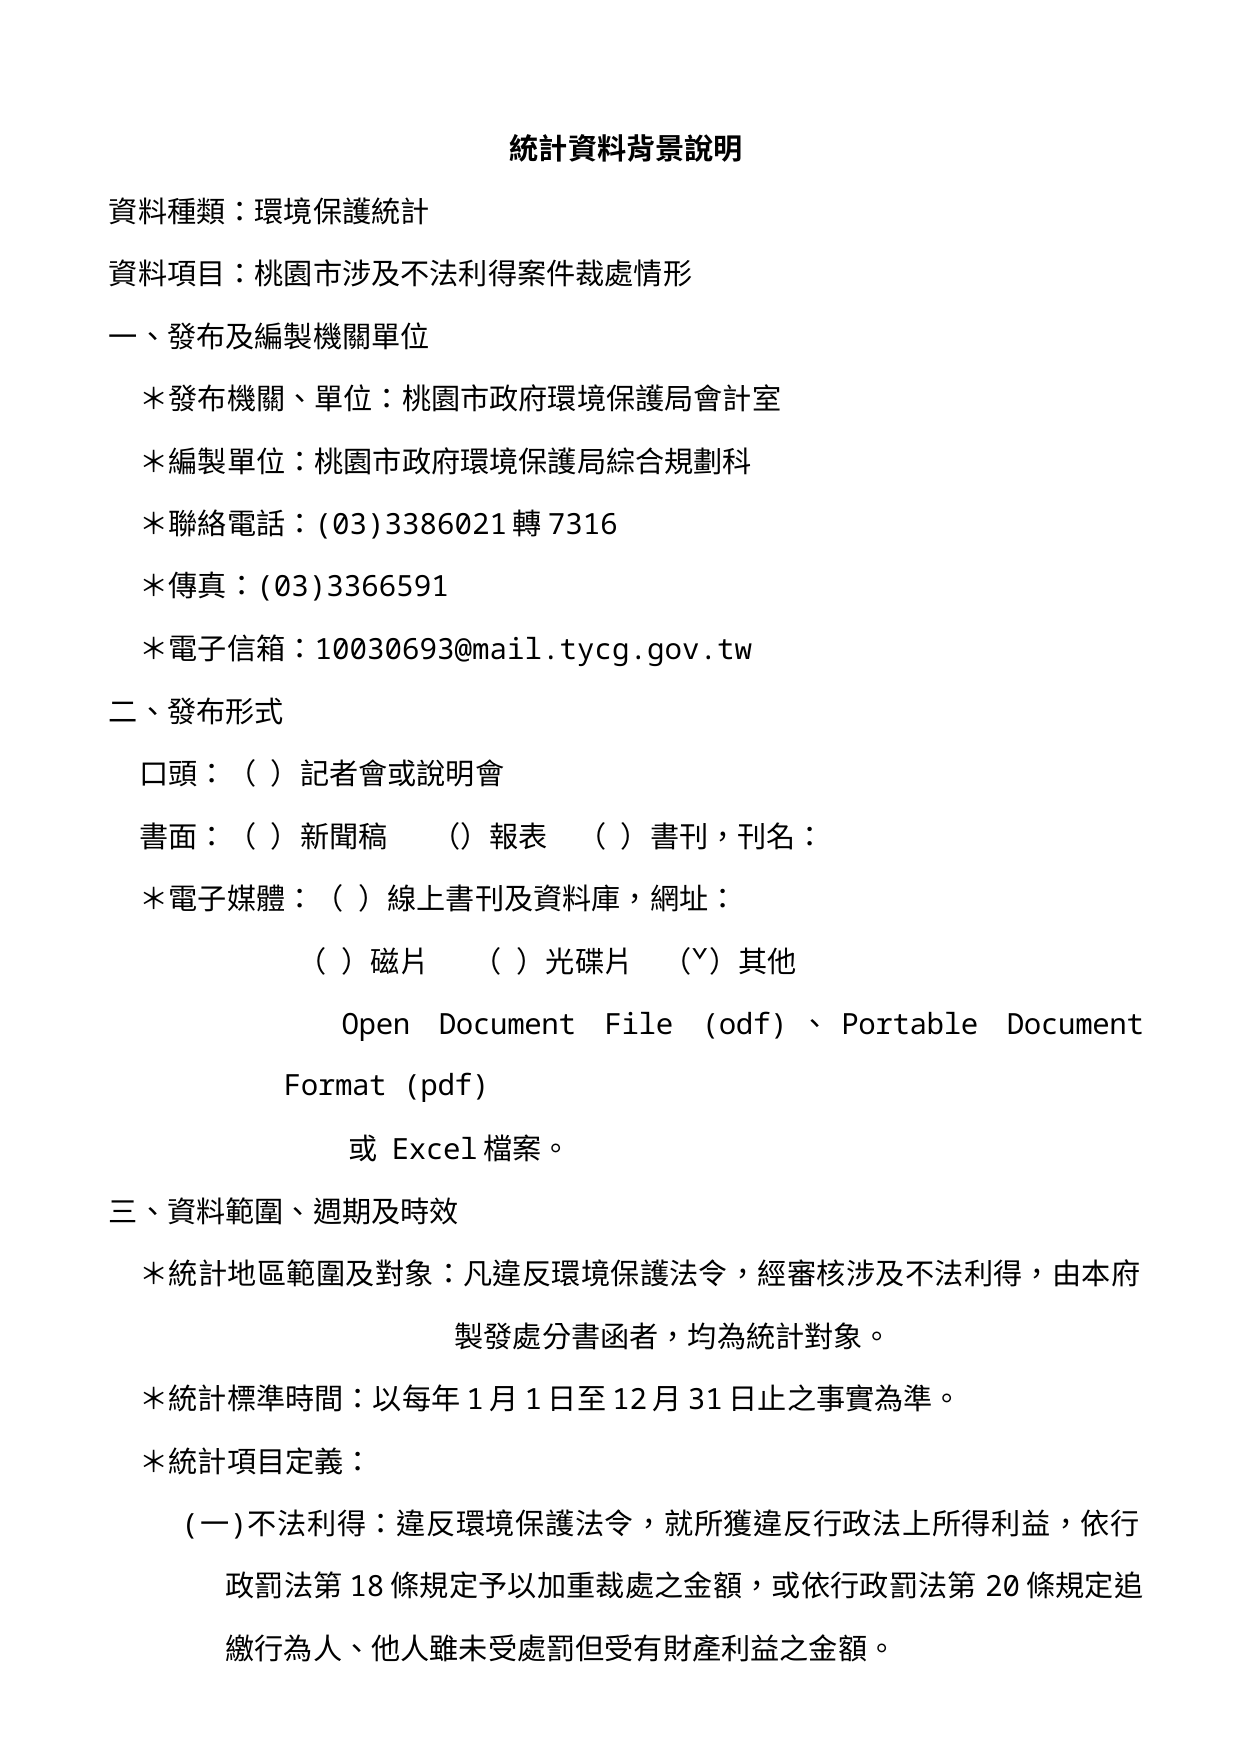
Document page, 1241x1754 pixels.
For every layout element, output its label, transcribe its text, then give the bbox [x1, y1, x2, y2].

table_header 統計資料背景說明 資料種類：環境保護統計 資料項目：桃園市涉及不法利得案件裁處情形 一、發布及編製機關單位 ＊發布機關、單位：桃園市政府環境保護局會計室 ＊編製單位：桃園市政府環境保護局綜合規劃科 ＊聯絡電話：(03)3386021轉7316 ＊傳真：(03)3366591 ＊電子信箱：10030693@mail.tycg.gov.tw 二、發布形式 口頭：（ ）記者會或說明會 書面：（ ）新聞稿 （）報表 （ ）書刊，刊名： ＊電子媒體：（ ）線上書刊及資料庫，網址： （ ）磁片 （ ）光碟片 （ˇ）其他 Open Document File (odf)、Portable Document Format (pdf) 或 Excel檔案。 三、資料範圍、週期及時效 ＊統計地區範圍及對象：凡違反環境保護法令，經審核涉及不法利得，由本府製發處分書函者，均為統計對象。 ＊統計標準時間：以每年1月1日至12月31日止之事實為準。 ＊統計項目定義： (一)不法利得：違反環境保護法令，就所獲違反行政法上所得利益，依行政罰法第18條規定予以加重裁處之金額，或依行政罰法第20條規定追繳行為人、他人雖未受處罰但受有財產利益之金額。 [98, 105, 1155, 1668]
